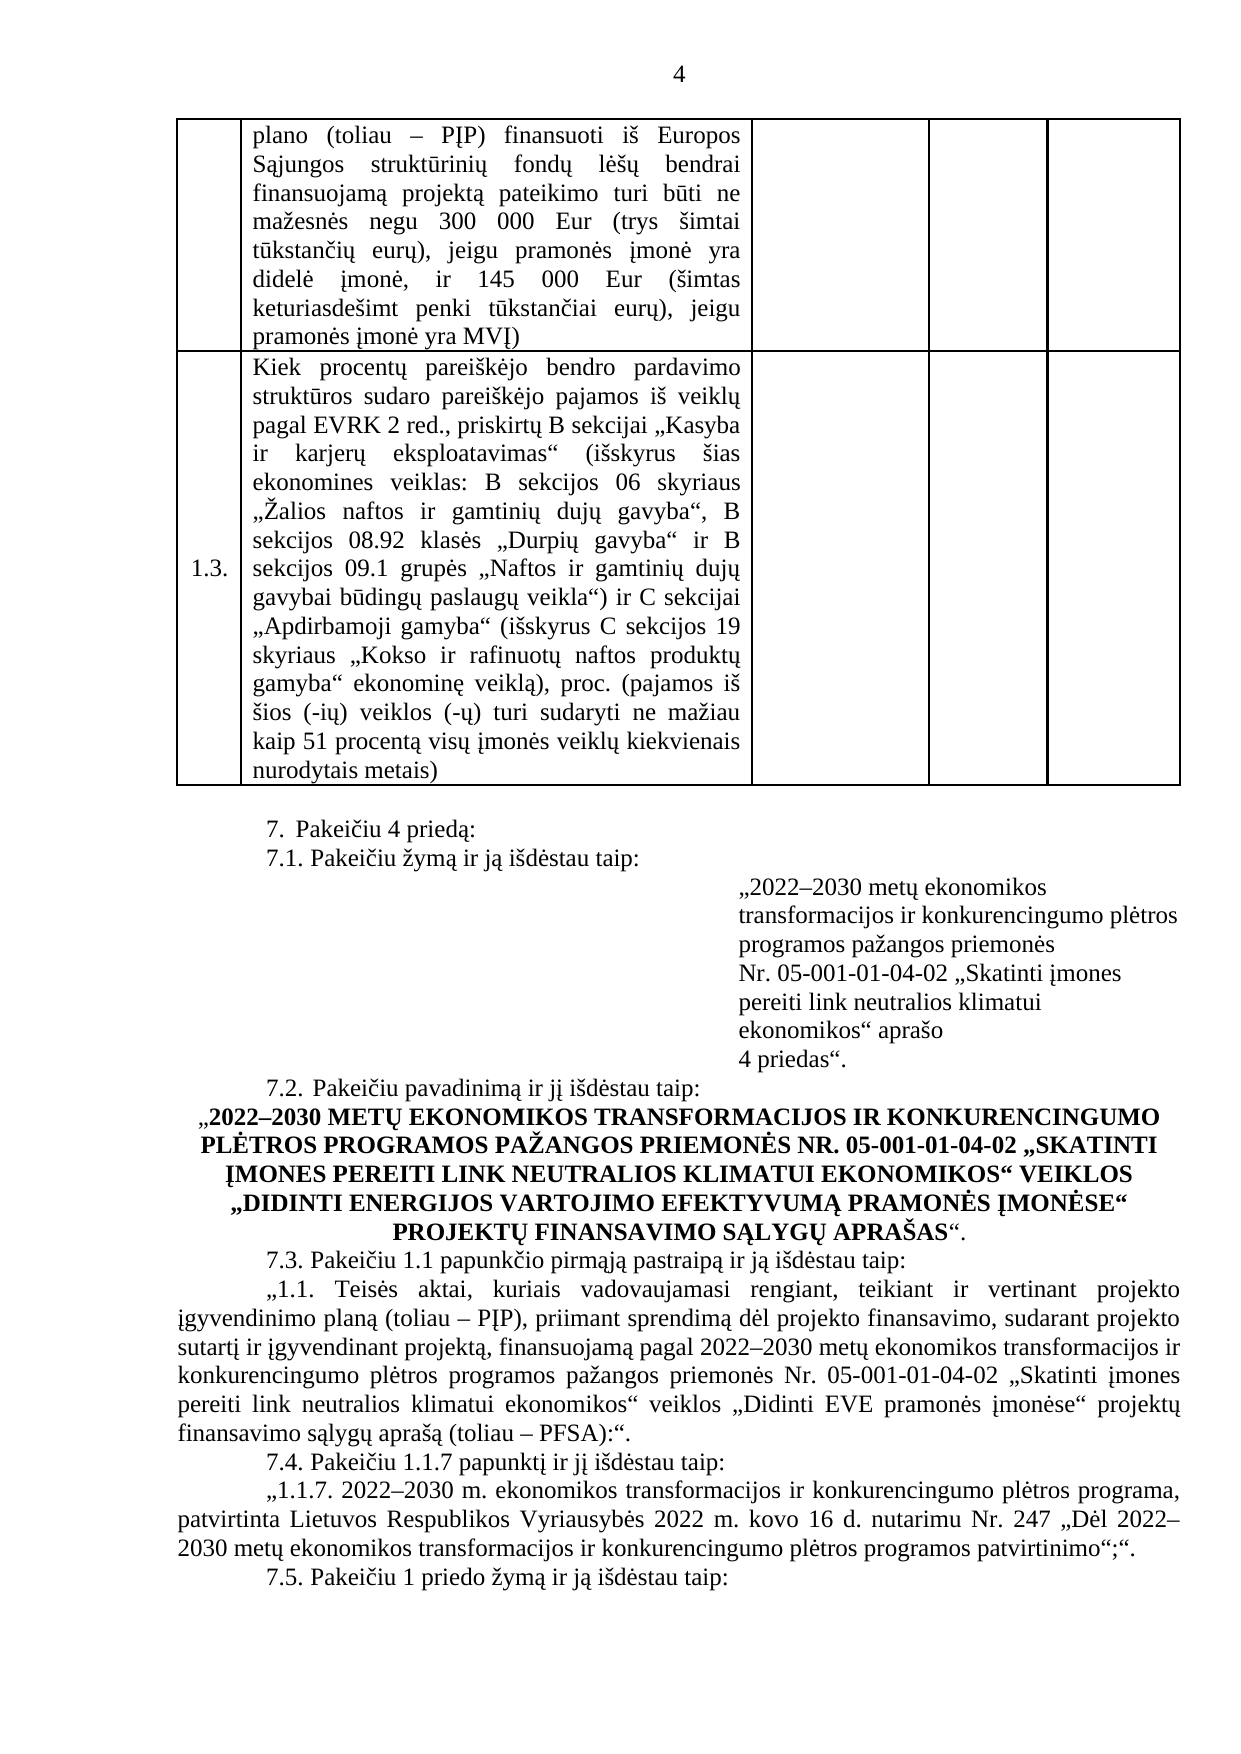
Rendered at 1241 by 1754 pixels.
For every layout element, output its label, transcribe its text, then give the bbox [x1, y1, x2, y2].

table_cell [1049, 352, 1179, 783]
text 4 priedas“. [738, 1044, 1181, 1073]
text 7.3. Pakeičiu 1.1 papunkčio pirmąją pastraipą ir ją išdėstau taip: [177, 1246, 1181, 1274]
table_cell [753, 352, 928, 783]
text 7.2. Pakeičiu pavadinimą ir jį išdėstau taip: [177, 1073, 1181, 1102]
text „1.1. Teisės aktai, kuriais vadovaujamasi rengiant, teikiant ir vertinant projekto įgyvendinimo planą (toliau – PĮP), priimant sprendimą dėl projekto finansavimo, sudarant projekto sutartį ir įgyvendinant projektą, finansuojamą pagal 2022–2030 metų ekonomikos transformacijos ir konkurencingumo plėtros programos pažangos priemonės Nr. 05-001-01-04-02 „Skatinti įmones pereiti link neutralios klimatui ekonomikos“ veiklos „Didinti EVE pramonės įmonėse“ projektų finansavimo sąlygų aprašą (toliau – PFSA):“. [177, 1274, 1181, 1447]
table_cell [1049, 120, 1179, 350]
text „2022–2030 metų ekonomikos transformacijos ir konkurencingumo plėtros programos pažangos priemonės [738, 872, 1181, 958]
text 7. Pakeičiu 4 priedą: [177, 814, 1181, 843]
text „2022–2030 METŲ EKONOMIKOS TRANSFORMACIJOS IR KONKURENCINGUMO PLĖTROS PROGRAMOS PAŽANGOS PRIEMONĖS NR. 05-001-01-04-02 „SKATINTI ĮMONES PEREITI LINK NEUTRALIOS KLIMATUI EKONOMIKOS“ VEIKLOS „DIDINTI ENERGIJOS VARTOJIMO EFEKTYVUMĄ PRAMONĖS ĮMONĖSE“ PROJEKTŲ FINANSAVIMO SĄLYGŲ APRAŠAS“. [177, 1102, 1181, 1246]
table_cell [930, 352, 1046, 783]
table_cell [753, 120, 928, 350]
text 7.4. Pakeičiu 1.1.7 papunktį ir jį išdėstau taip: [177, 1447, 1181, 1476]
table_cell 1.3. [178, 352, 240, 783]
table_cell plano (toliau – PĮP) finansuoti iš Europos Sąjungos struktūrinių fondų lėšų bendrai finansuojamą projektą pateikimo turi būti ne mažesnės negu 300 000 Eur (trys šimtai tūkstančių eurų), jeigu pramonės įmonė yra didelė įmonė, ir 145 000 Eur (šimtas keturiasdešimt penki tūkstančiai eurų), jeigu pramonės įmonė yra MVĮ) [242, 120, 751, 350]
table_cell [178, 120, 240, 350]
table_cell [930, 120, 1046, 350]
text 7.5. Pakeičiu 1 priedo žymą ir ją išdėstau taip: [177, 1562, 1181, 1591]
text 7.1. Pakeičiu žymą ir ją išdėstau taip: [177, 843, 1181, 872]
table_cell Kiek procentų pareiškėjo bendro pardavimo struktūros sudaro pareiškėjo pajamos iš veiklų pagal EVRK 2 red., priskirtų B sekcijai „Kasyba ir karjerų eksploatavimas“ (išskyrus šias ekonomines veiklas: B sekcijos 06 skyriaus „Žalios naftos ir gamtinių dujų gavyba“, B sekcijos 08.92 klasės „Durpių gavyba“ ir B sekcijos 09.1 grupės „Naftos ir gamtinių dujų gavybai būdingų paslaugų veikla“) ir C sekcijai „Apdirbamoji gamyba“ (išskyrus C sekcijos 19 skyriaus „Kokso ir rafinuotų naftos produktų gamyba“ ekonominę veiklą), proc. (pajamos iš šios (-ių) veiklos (-ų) turi sudaryti ne mažiau kaip 51 procentą visų įmonės veiklų kiekvienais nurodytais metais) [242, 352, 751, 783]
text „1.1.7. 2022–2030 m. ekonomikos transformacijos ir konkurencingumo plėtros programa, patvirtinta Lietuvos Respublikos Vyriausybės 2022 m. kovo 16 d. nutarimu Nr. 247 „Dėl 2022–2030 metų ekonomikos transformacijos ir konkurencingumo plėtros programos patvirtinimo“;“. [177, 1476, 1181, 1562]
text Nr. 05-001-01-04-02 „Skatinti įmones pereiti link neutralios klimatui ekonomikos“ aprašo [738, 958, 1181, 1044]
